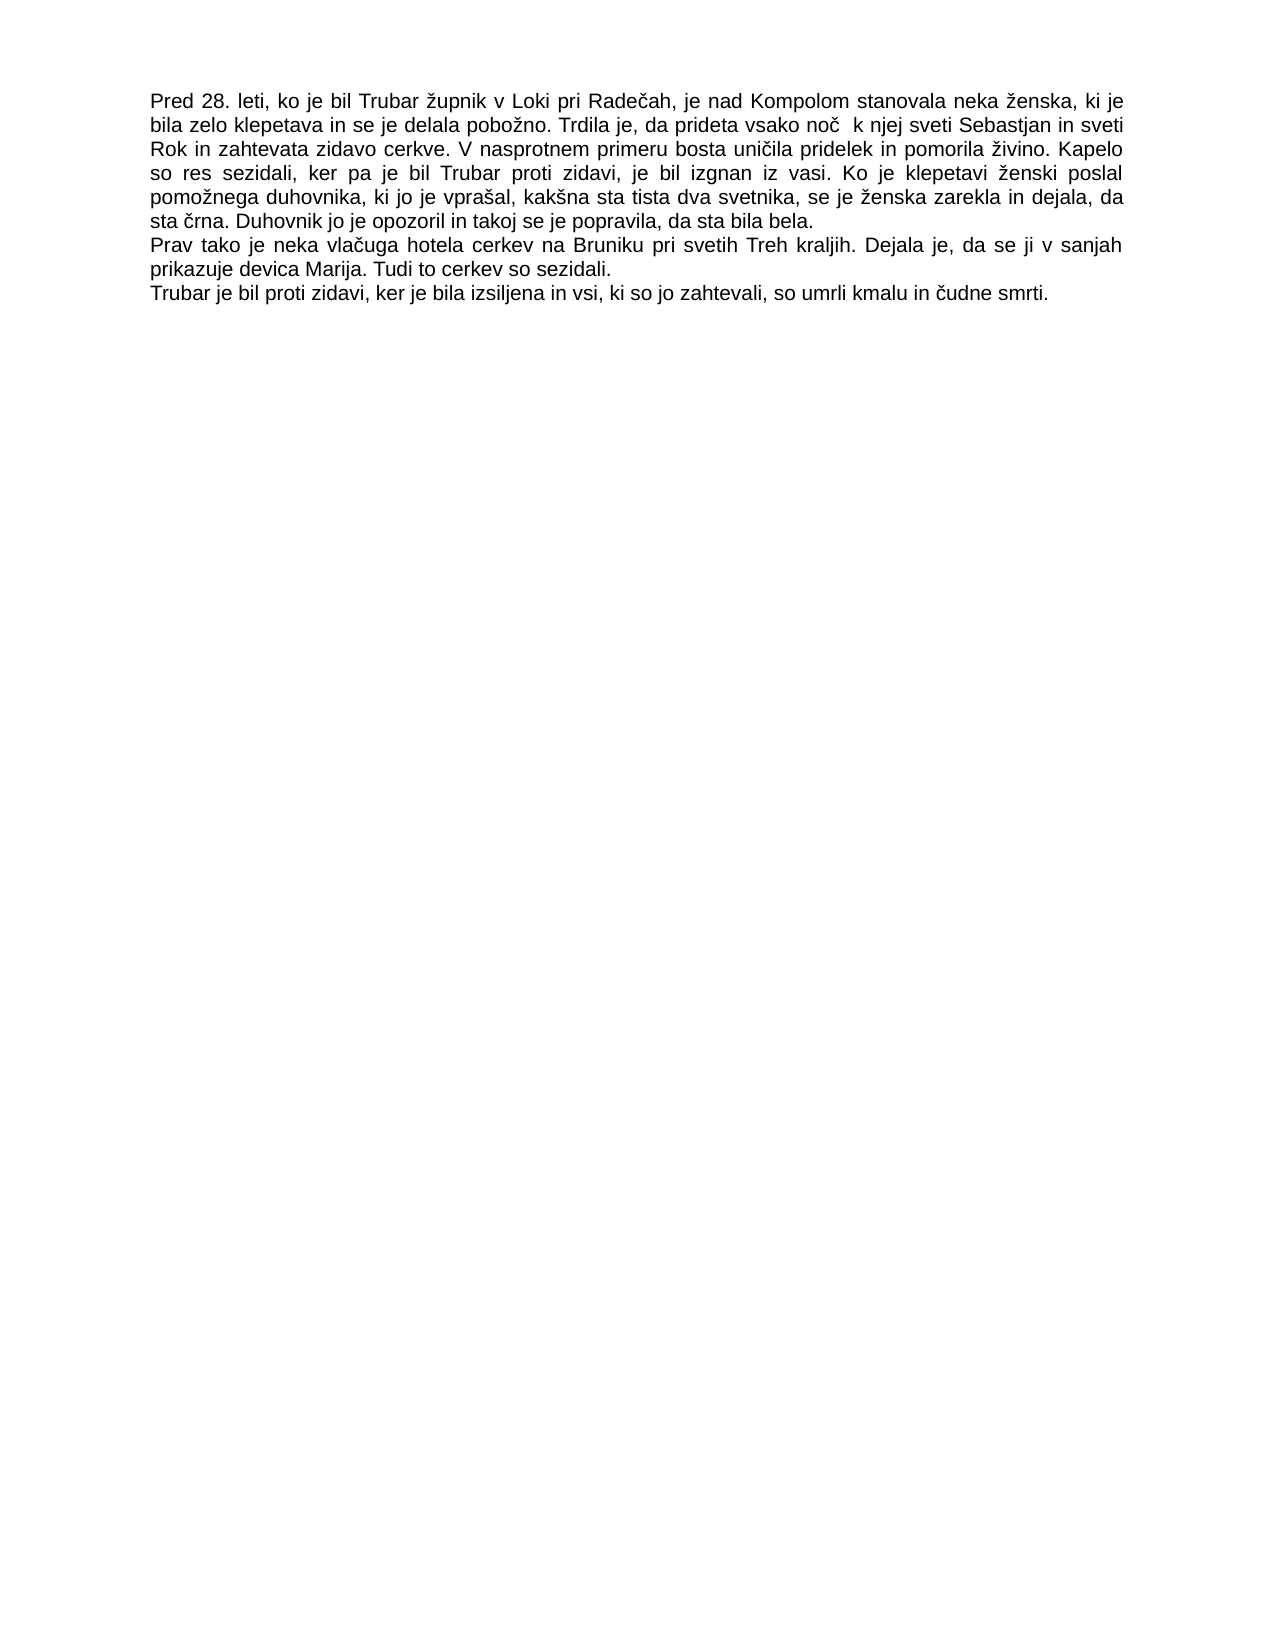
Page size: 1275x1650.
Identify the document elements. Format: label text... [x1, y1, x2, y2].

text Trubar je bil proti zidavi, ker je bila izsiljena in vsi, ki so jo zahtevali, so umrli kmalu in čudne smrti. [150, 280, 1125, 304]
text Pred 28. leti, ko je bil Trubar župnik v Loki pri Radečah, je nad Kompolom stanovala neka ženska, ki je bila zelo klepetava in se je delala pobožno. Trdila je, da prideta vsako noč k njej sveti Sebastjan in sveti Rok in zahtevata zidavo cerkve. V nasprotnem primeru bosta uničila pridelek in pomorila živino. Kapelo so res sezidali, ker pa je bil Trubar proti zidavi, je bil izgnan iz vasi. Ko je klepetavi ženski poslal pomožnega duhovnika, ki jo je vprašal, kakšna sta tista dva svetnika, se je ženska zarekla in dejala, da sta črna. Duhovnik jo je opozoril in takoj se je popravila, da sta bila bela. [150, 89, 1125, 232]
text Prav tako je neka vlačuga hotela cerkev na Bruniku pri svetih Treh kraljih. Dejala je, da se ji v sanjah prikazuje devica Marija. Tudi to cerkev so sezidali. [150, 232, 1125, 280]
